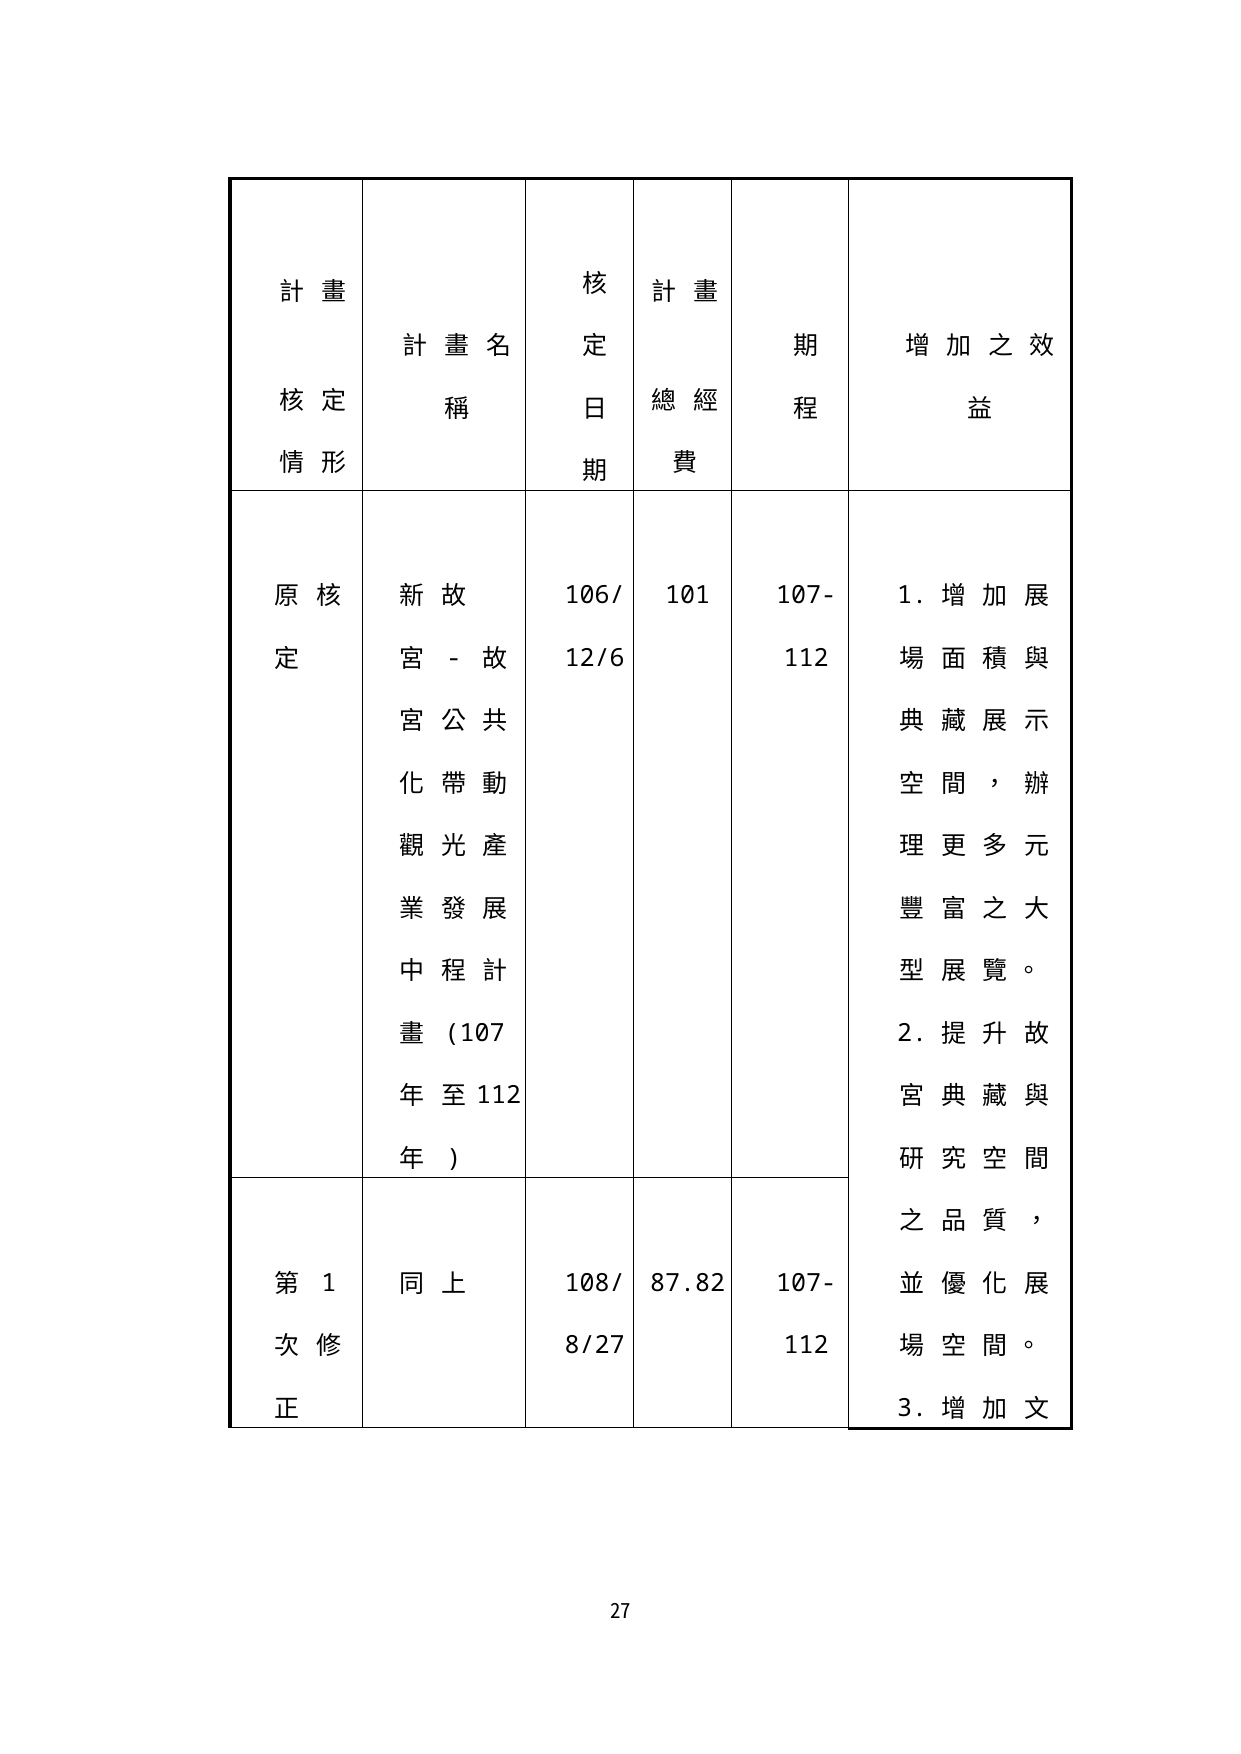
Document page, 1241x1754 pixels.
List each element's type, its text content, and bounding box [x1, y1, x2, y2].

table_cell 108/8/27 [526, 1178, 633, 1427]
table_header 期程 [732, 180, 848, 490]
table_header 計畫名稱 [363, 180, 525, 490]
table_cell 106/12/6 [526, 491, 633, 1177]
table_cell 107-112 [732, 491, 848, 1177]
table_cell 87.82 [634, 1178, 731, 1427]
table_cell 新故宮-故宮公共化帶動觀光產業發展中程計畫(107年至112年) [363, 491, 525, 1177]
table_header 核定日期 [526, 180, 633, 490]
table_cell 同上 [363, 1178, 525, 1427]
table_cell 101 [634, 491, 731, 1177]
table_cell 原核定 [232, 491, 362, 1177]
table_header 計畫 核定情形 [232, 180, 362, 490]
table_header 計畫 總經費 [634, 180, 731, 490]
table_header 增加之效益 [849, 180, 1070, 490]
table_cell 第1次修正 [232, 1178, 362, 1427]
table_cell 107-112 [732, 1178, 848, 1427]
table_cell 1.增加展場面積與典藏展示空間，辦理更多元豐富之大型展覽。 2.提升故宮典藏與研究空間之品質，並優化展場空間。 3.增加文 [849, 491, 1070, 1427]
